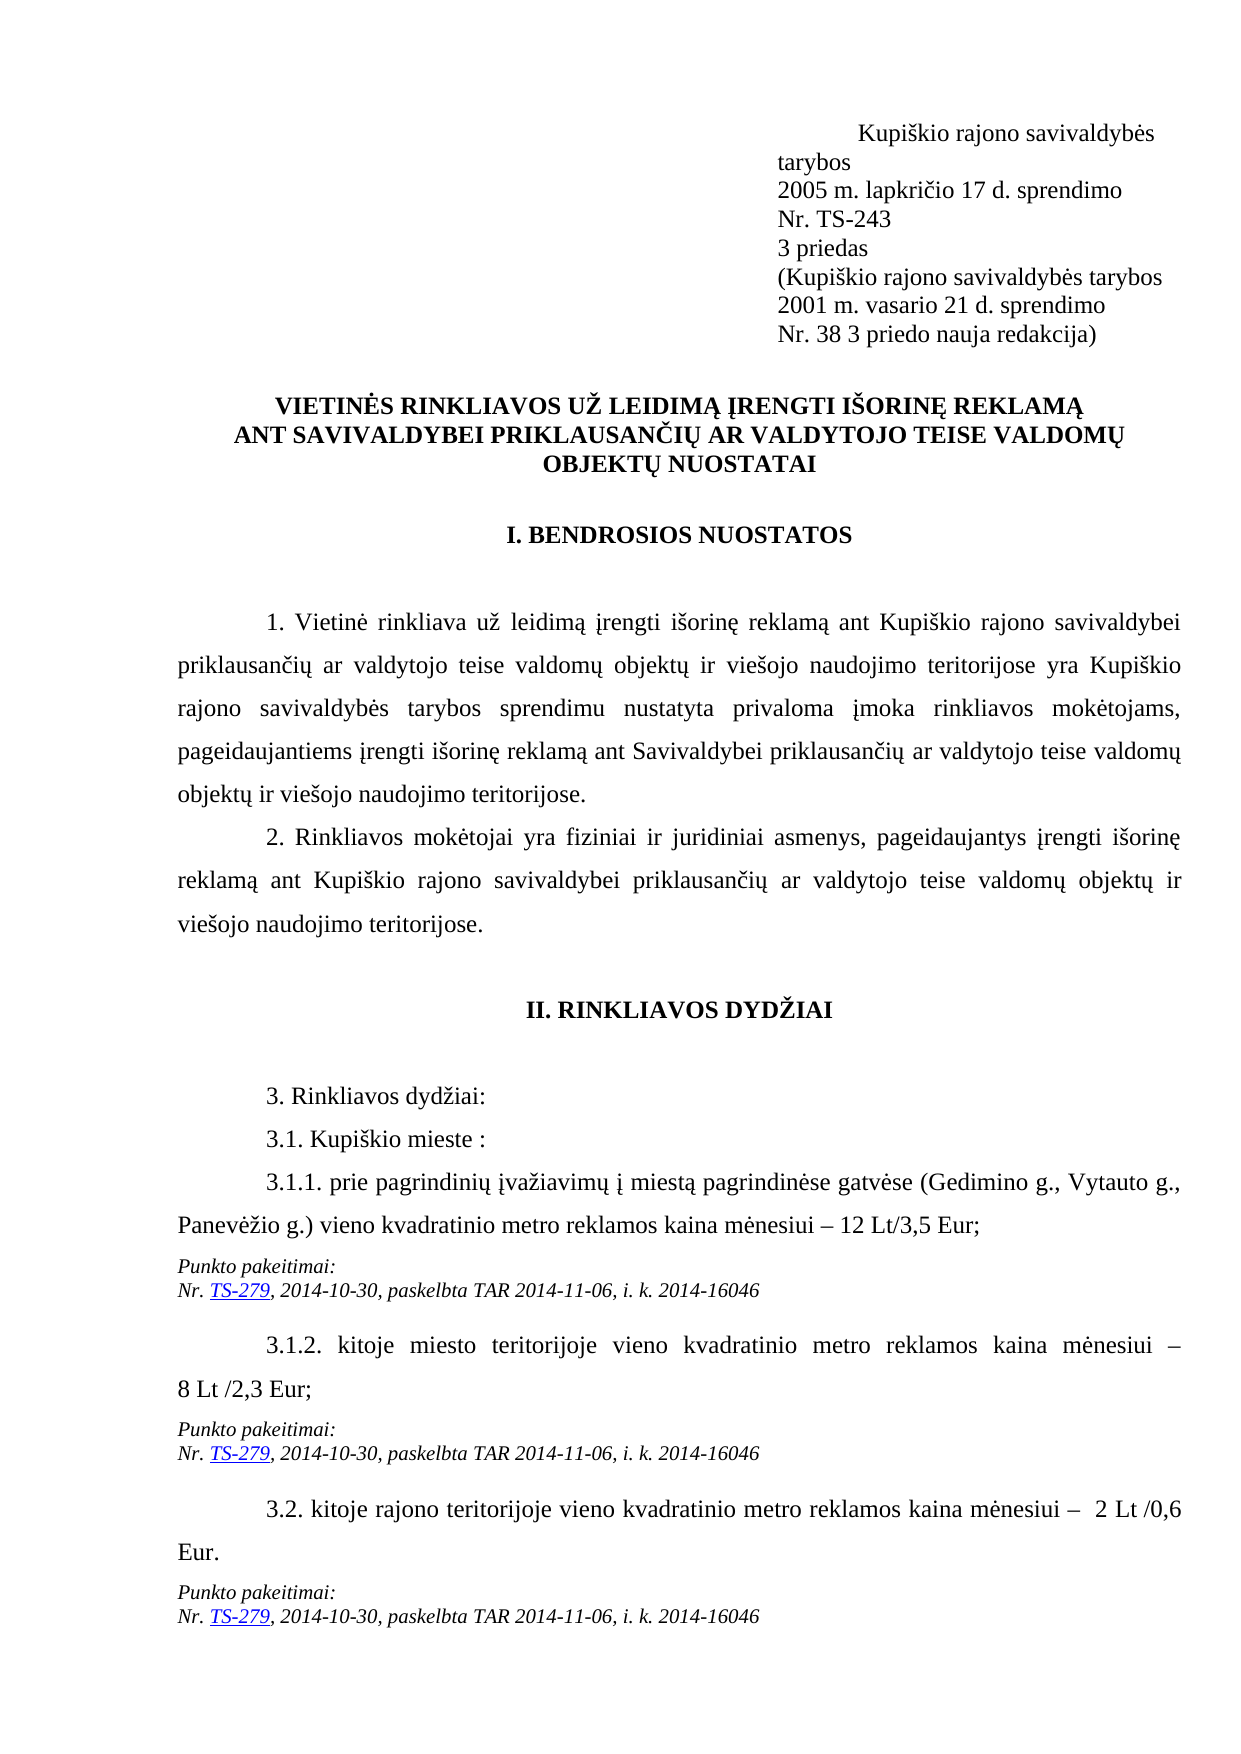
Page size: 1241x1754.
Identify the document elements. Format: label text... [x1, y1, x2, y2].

text Nr. 38 3 priedo nauja redakcija) [702, 319, 1181, 348]
text (Kupiškio rajono savivaldybės tarybos [702, 262, 1181, 291]
text VIETINĖS RINKLIAVOS UŽ LEIDIMĄ ĮRENGTI IŠORINĘ REKLAMĄ [177, 391, 1181, 420]
text 3.2. kitoje rajono teritorijoje vieno kvadratinio metro reklamos kaina mėnesiui – 2 Lt /0,6 Eur. [177, 1494, 1181, 1566]
text II. RINKLIAVOS DYDŽIAI [177, 995, 1181, 1024]
text 3 priedas [702, 233, 1181, 262]
text 3.1.1. prie pagrindinių įvažiavimų į miestą pagrindinėse gatvėse (Gedimino g., Vytauto g., Panevėžio g.) vieno kvadratinio metro reklamos kaina mėnesiui – 12 Lt/3,5 Eur; [177, 1167, 1181, 1239]
text 1. Vietinė rinkliava už leidimą įrengti išorinę reklamą ant Kupiškio rajono savivaldybei priklausančių ar valdytojo teise valdomų objektų ir viešojo naudojimo teritorijose yra Kupiškio rajono savivaldybės tarybos sprendimu nustatyta privaloma įmoka rinkliavos mokėtojams, pageidaujantiems įrengti išorinę reklamą ant Savivaldybei priklausančių ar valdytojo teise valdomų objektų ir viešojo naudojimo teritorijose. [177, 607, 1181, 808]
text Nr. TS-279, 2014-10-30, paskelbta TAR 2014-11-06, i. k. 2014-16046 [177, 1441, 1181, 1465]
text Punkto pakeitimai: [177, 1417, 1181, 1441]
text 2005 m. lapkričio 17 d. sprendimo [702, 176, 1181, 204]
text Nr. TS-279, 2014-10-30, paskelbta TAR 2014-11-06, i. k. 2014-16046 [177, 1604, 1181, 1628]
text 3. Rinkliavos dydžiai: [177, 1081, 1181, 1110]
text Nr. TS-279, 2014-10-30, paskelbta TAR 2014-11-06, i. k. 2014-16046 [177, 1278, 1181, 1302]
text Nr. TS-243 [702, 204, 1181, 233]
text 3.1.2. kitoje miesto teritorijoje vieno kvadratinio metro reklamos kaina mėnesiui – 8 Lt /2,3 Eur; [177, 1331, 1181, 1402]
text OBJEKTŲ NUOSTATAI [177, 449, 1181, 477]
text 3.1. Kupiškio mieste : [177, 1124, 1181, 1153]
text Kupiškio rajono savivaldybės tarybos [777, 118, 1181, 176]
text Punkto pakeitimai: [177, 1580, 1181, 1604]
text ANT SAVIVALDYBEI PRIKLAUSANČIŲ AR VALDYTOJO TEISE VALDOMŲ [177, 420, 1181, 449]
text I. BENDROSIOS NUOSTATOS [177, 521, 1181, 549]
text Punkto pakeitimai: [177, 1254, 1181, 1278]
text 2001 m. vasario 21 d. sprendimo [702, 291, 1181, 319]
text 2. Rinkliavos mokėtojai yra fiziniai ir juridiniai asmenys, pageidaujantys įrengti išorinę reklamą ant Kupiškio rajono savivaldybei priklausančių ar valdytojo teise valdomų objektų ir viešojo naudojimo teritorijose. [177, 822, 1181, 937]
